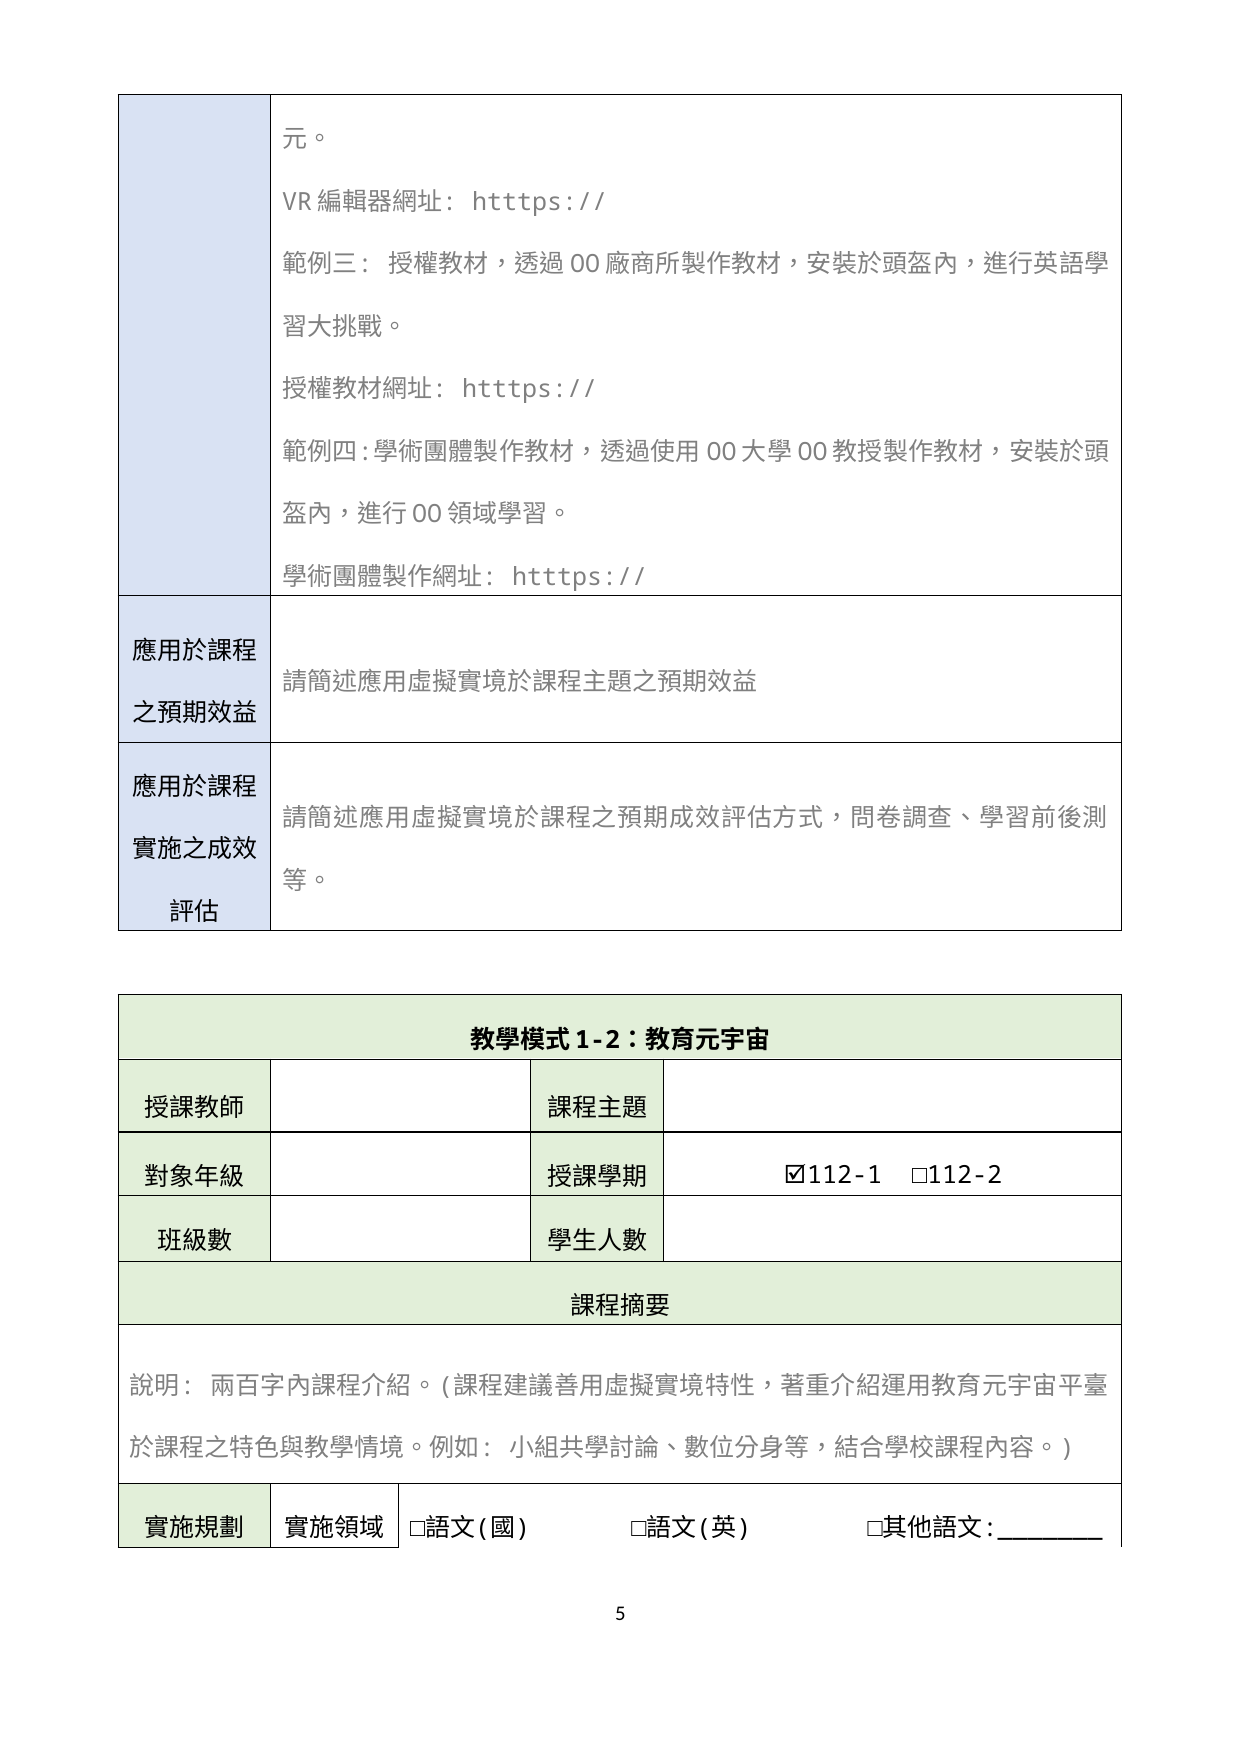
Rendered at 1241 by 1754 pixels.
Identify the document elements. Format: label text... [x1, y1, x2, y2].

table_cell [271, 1196, 530, 1261]
table_cell [664, 1196, 1121, 1261]
table_cell 應用於課程之預期效益 [119, 596, 270, 742]
table_header 教學模式1-2：教育元宇宙 [119, 995, 1121, 1058]
table_cell 授課教師 [119, 1060, 270, 1131]
table_cell 請簡述應用虛擬實境於課程主題之預期效益 [271, 596, 1121, 742]
table_cell 授課學期 [531, 1133, 663, 1195]
table_cell 112-1 □112-2 [664, 1133, 1121, 1195]
table_cell [664, 1060, 1121, 1131]
table_cell □語文(英) [620, 1484, 856, 1547]
table_cell [119, 95, 270, 595]
table_cell [271, 1060, 530, 1131]
table_cell 元。 VR編輯器網址: htttps:// 範例三: 授權教材，透過OO廠商所製作教材，安裝於頭盔內，進行英語學習大挑戰。 授權教材網址: htttps:// 範例四:學術團體製作教材，透過使用OO大學OO教授製作教材，安裝於頭盔內，進行OO領域學習。 學術團體製作網址: htttps:// [271, 95, 1121, 595]
table_cell 課程主題 [531, 1060, 663, 1131]
table_cell 班級數 [119, 1196, 270, 1261]
table_cell 學生人數 [531, 1196, 663, 1261]
table_cell 課程摘要 [119, 1262, 1121, 1324]
table_cell □其他語文:_______ [856, 1484, 1121, 1547]
table_cell □語文(國) [399, 1484, 620, 1547]
table_cell 說明: 兩百字內課程介紹。(課程建議善用虛擬實境特性，著重介紹運用教育元宇宙平臺於課程之特色與教學情境。例如: 小組共學討論、數位分身等，結合學校課程內容。) [119, 1325, 1121, 1483]
table_cell 應用於課程實施之成效評估 [119, 743, 270, 930]
table_cell 對象年級 [119, 1133, 270, 1195]
table_cell 請簡述應用虛擬實境於課程之預期成效評估方式，問卷調查、學習前後測等。 [271, 743, 1121, 930]
table_cell 實施規劃 [119, 1484, 270, 1547]
table_cell 實施領域 [271, 1484, 398, 1547]
table_cell [271, 1133, 530, 1195]
